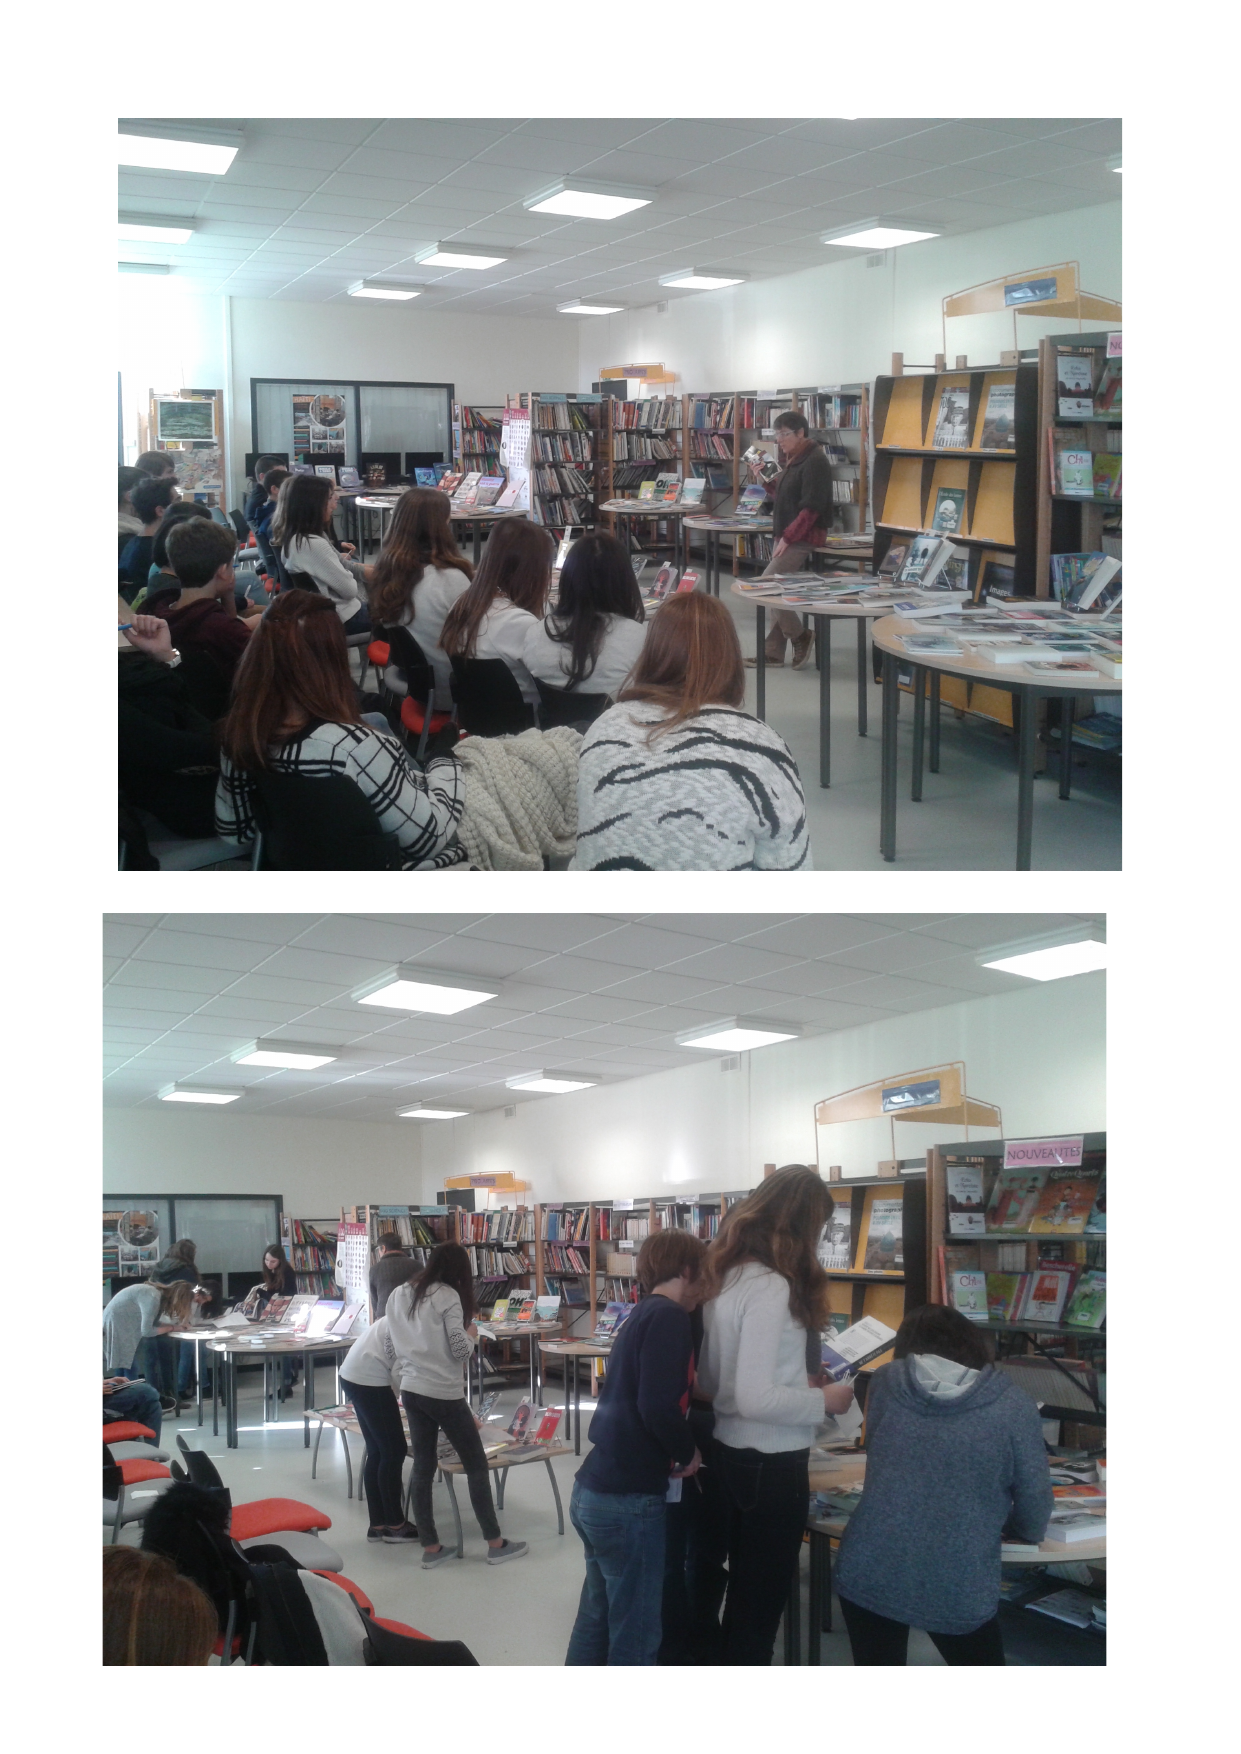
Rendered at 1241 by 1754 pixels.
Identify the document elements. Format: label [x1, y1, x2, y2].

picture [102, 913, 1107, 1666]
picture [118, 118, 1123, 871]
